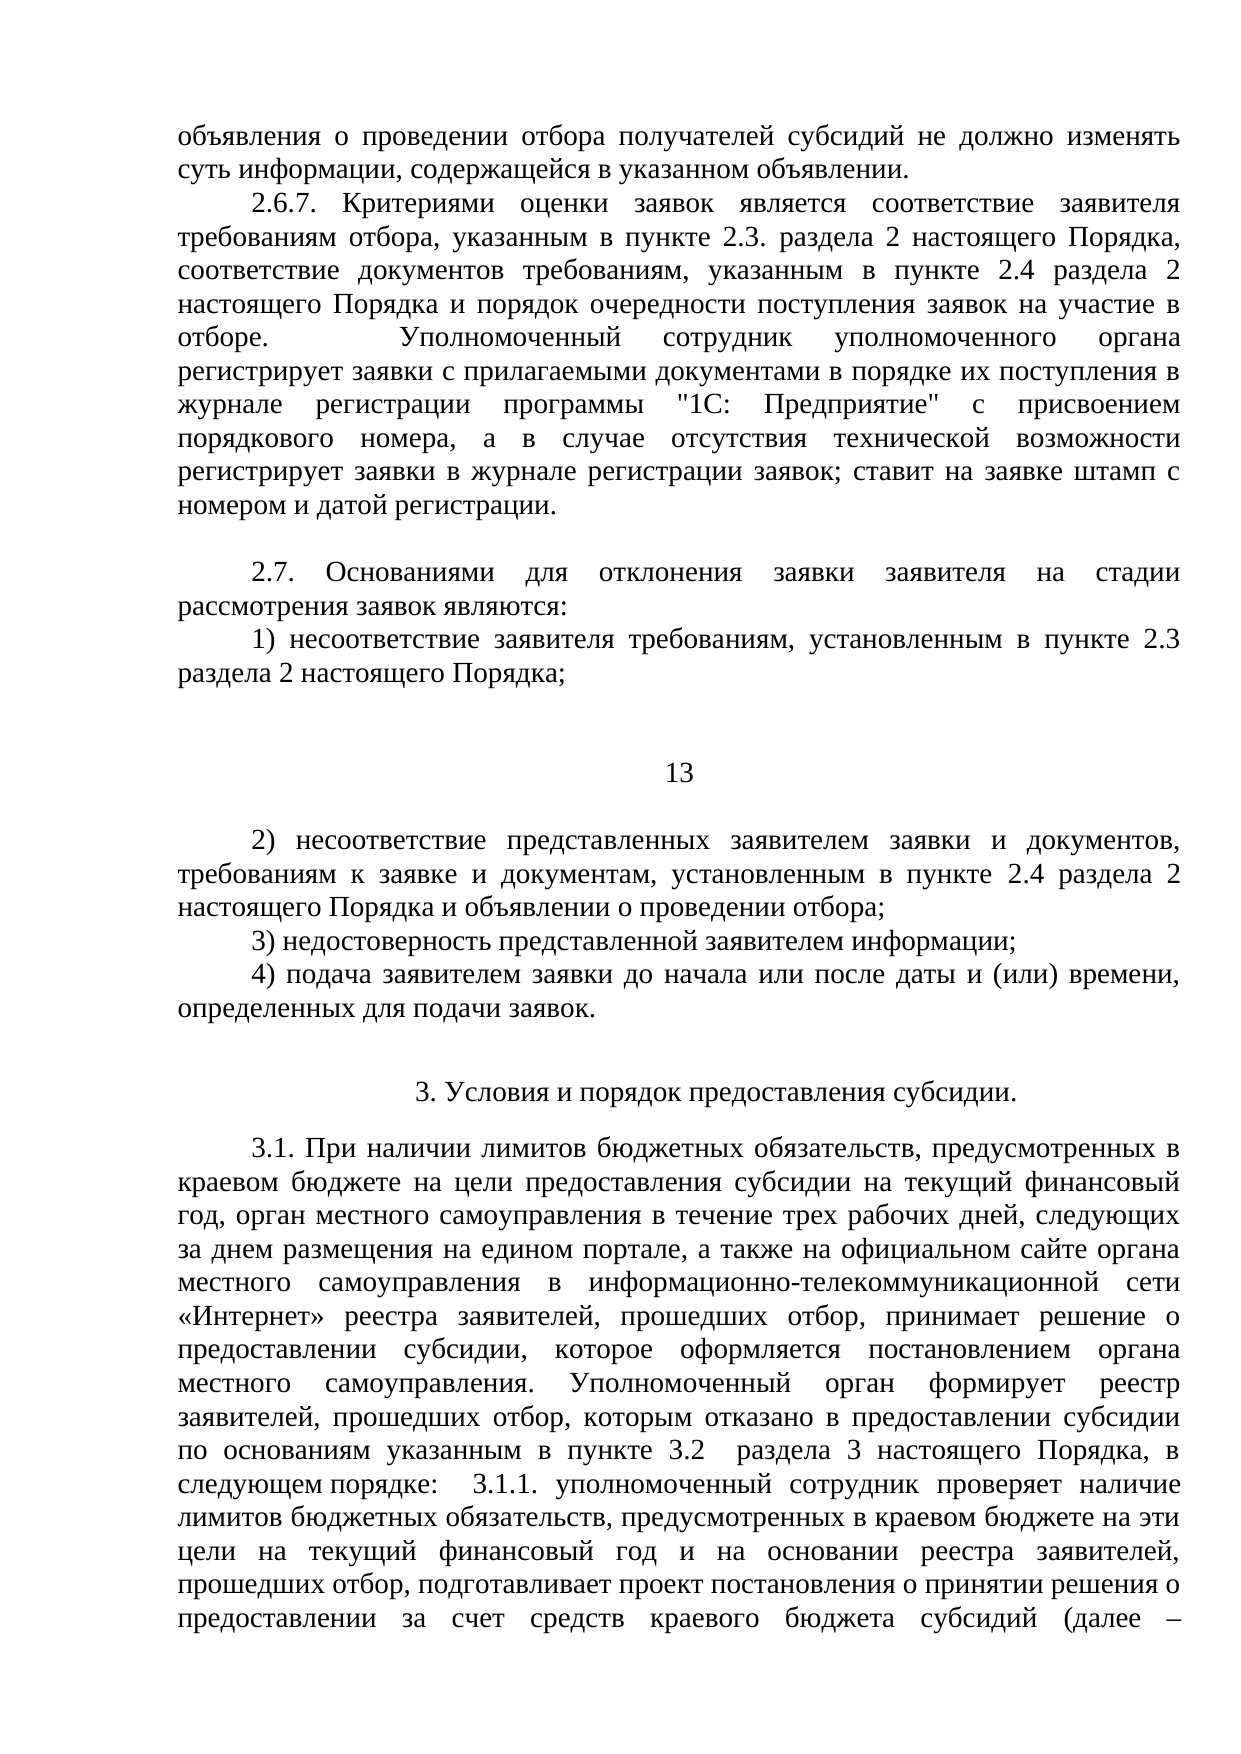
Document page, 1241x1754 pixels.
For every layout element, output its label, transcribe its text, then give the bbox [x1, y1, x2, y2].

text 3. Условия и порядок предоставления субсидии. [177, 1074, 1181, 1107]
text 2.6.7. Критериями оценки заявок является соответствие заявителя требованиям отбора, указанным в пункте 2.3. раздела 2 настоящего Порядка, соответствие документов требованиям, указанным в пункте 2.4 раздела 2 настоящего Порядка и порядок очередности поступления заявок на участие в отборе. Уполномоченный сотрудник уполномоченного органа регистрирует заявки с прилагаемыми документами в порядке их поступления в журнале регистрации программы "1C: Предприятие" с присвоением порядкового номера, а в случае отсутствия технической возможности регистрирует заявки в журнале регистрации заявок; ставит на заявке штамп с номером и датой регистрации. [177, 185, 1181, 521]
text 3) недостоверность представленной заявителем информации; 4) подача заявителем заявки до начала или после даты и (или) времени, определенных для подачи заявок. [177, 923, 1181, 1024]
text 2) несоответствие представленных заявителем заявки и документов, требованиям к заявке и документам, установленным в пункте 2.4 раздела 2 настоящего Порядка и объявлении о проведении отбора; [177, 822, 1181, 923]
text 13 [177, 755, 1181, 789]
text объявления о проведении отбора получателей субсидий не должно изменять суть информации, содержащейся в указанном объявлении. [177, 118, 1181, 185]
text 1) несоответствие заявителя требованиям, установленным в пункте 2.3 раздела 2 настоящего Порядка; [177, 621, 1181, 688]
text 2.7. Основаниями для отклонения заявки заявителя на стадии рассмотрения заявок являются: [177, 554, 1181, 621]
text 3.1. При наличии лимитов бюджетных обязательств, предусмотренных в краевом бюджете на цели предоставления субсидии на текущий финансовый год, орган местного самоуправления в течение трех рабочих дней, следующих за днем размещения на едином портале, а также на официальном сайте органа местного самоуправления в информационно-телекоммуникационной сети «Интернет» реестра заявителей, прошедших отбор, принимает решение о предоставлении субсидии, которое оформляется постановлением органа местного самоуправления. Уполномоченный орган формирует реестр заявителей, прошедших отбор, которым отказано в предоставлении субсидии по основаниям указанным в пункте 3.2 раздела 3 настоящего Порядка, в следующем порядке: 3.1.1. уполномоченный сотрудник проверяет наличие лимитов бюджетных обязательств, предусмотренных в краевом бюджете на эти цели на текущий финансовый год и на основании реестра заявителей, прошедших отбор, подготавливает проект постановления о принятии решения о предоставлении за счет средств краевого бюджета субсидий (далее – [177, 1130, 1181, 1633]
